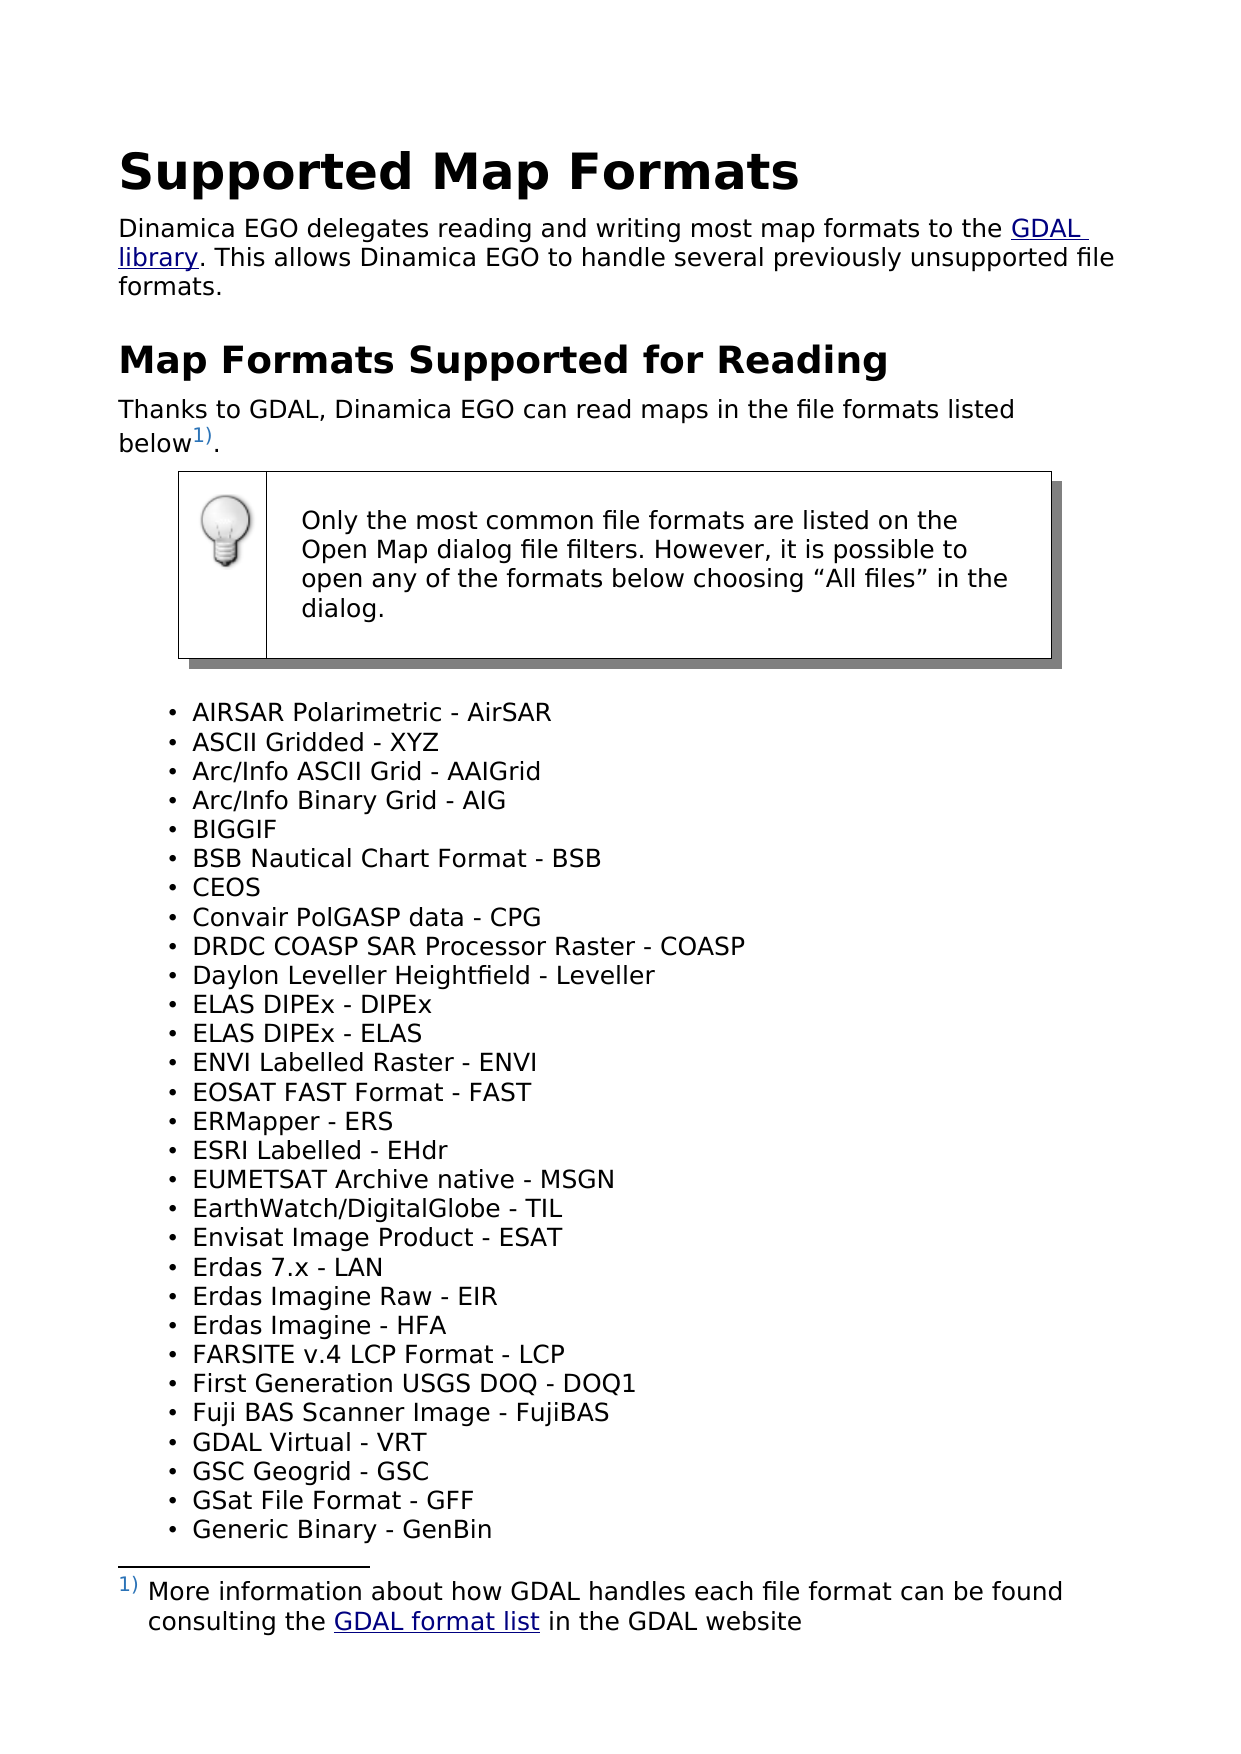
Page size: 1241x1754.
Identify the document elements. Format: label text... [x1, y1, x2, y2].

list BSB Nautical Chart Format - BSB [177, 844, 1122, 873]
list DRDC COASP SAR Processor Raster - COASP [177, 932, 1122, 961]
list AIRSAR Polarimetric - AirSAR [177, 698, 1122, 728]
table_header Only the most common file formats are listed on the Open Map dialog file filters. However, it is possible to open any of the formats below choosing “All files” in the dialog. [267, 472, 1051, 658]
list BIGGIF [177, 815, 1122, 844]
list ESRI Labelled - EHdr [177, 1136, 1122, 1165]
list Erdas Imagine Raw - EIR [177, 1282, 1122, 1311]
subtitle Map Formats Supported for Reading [118, 339, 1122, 382]
list Fuji BAS Scanner Image - FujiBAS [177, 1398, 1122, 1428]
text More information about how GDAL handles each file format can be found consulting the GDAL format list in the GDAL website [118, 1573, 1122, 1636]
picture [190, 494, 266, 570]
list ENVI Labelled Raster - ENVI [177, 1048, 1122, 1078]
list GSC Geogrid - GSC [177, 1457, 1122, 1486]
list Arc/Info Binary Grid - AIG [177, 786, 1122, 815]
list Daylon Leveller Heightfield - Leveller [177, 961, 1122, 990]
list GDAL Virtual - VRT [177, 1428, 1122, 1457]
list Generic Binary - GenBin [177, 1515, 1122, 1544]
list GSat File Format - GFF [177, 1486, 1122, 1515]
list First Generation USGS DOQ - DOQ1 [177, 1369, 1122, 1398]
list CEOS [177, 873, 1122, 903]
list ELAS DIPEx - DIPEx [177, 990, 1122, 1019]
list Convair PolGASP data - CPG [177, 903, 1122, 932]
list Erdas 7.x - LAN [177, 1253, 1122, 1282]
list EarthWatch/DigitalGlobe - TIL [177, 1194, 1122, 1223]
list Envisat Image Product - ESAT [177, 1223, 1122, 1253]
list ELAS DIPEx - ELAS [177, 1019, 1122, 1048]
subtitle Supported Map Formats [118, 143, 1122, 201]
text Dinamica EGO delegates reading and writing most map formats to the GDAL library. This allows Dinamica EGO to handle several previously unsupported file formats. [118, 214, 1122, 301]
list EOSAT FAST Format - FAST [177, 1078, 1122, 1107]
list ERMapper - ERS [177, 1107, 1122, 1136]
text Thanks to GDAL, Dinamica EGO can read maps in the file formats listed below. [118, 395, 1122, 458]
table_header [179, 472, 266, 658]
list ASCII Gridded - XYZ [177, 728, 1122, 757]
list Erdas Imagine - HFA [177, 1311, 1122, 1340]
list EUMETSAT Archive native - MSGN [177, 1165, 1122, 1194]
list FARSITE v.4 LCP Format - LCP [177, 1340, 1122, 1369]
list Arc/Info ASCII Grid - AAIGrid [177, 757, 1122, 786]
